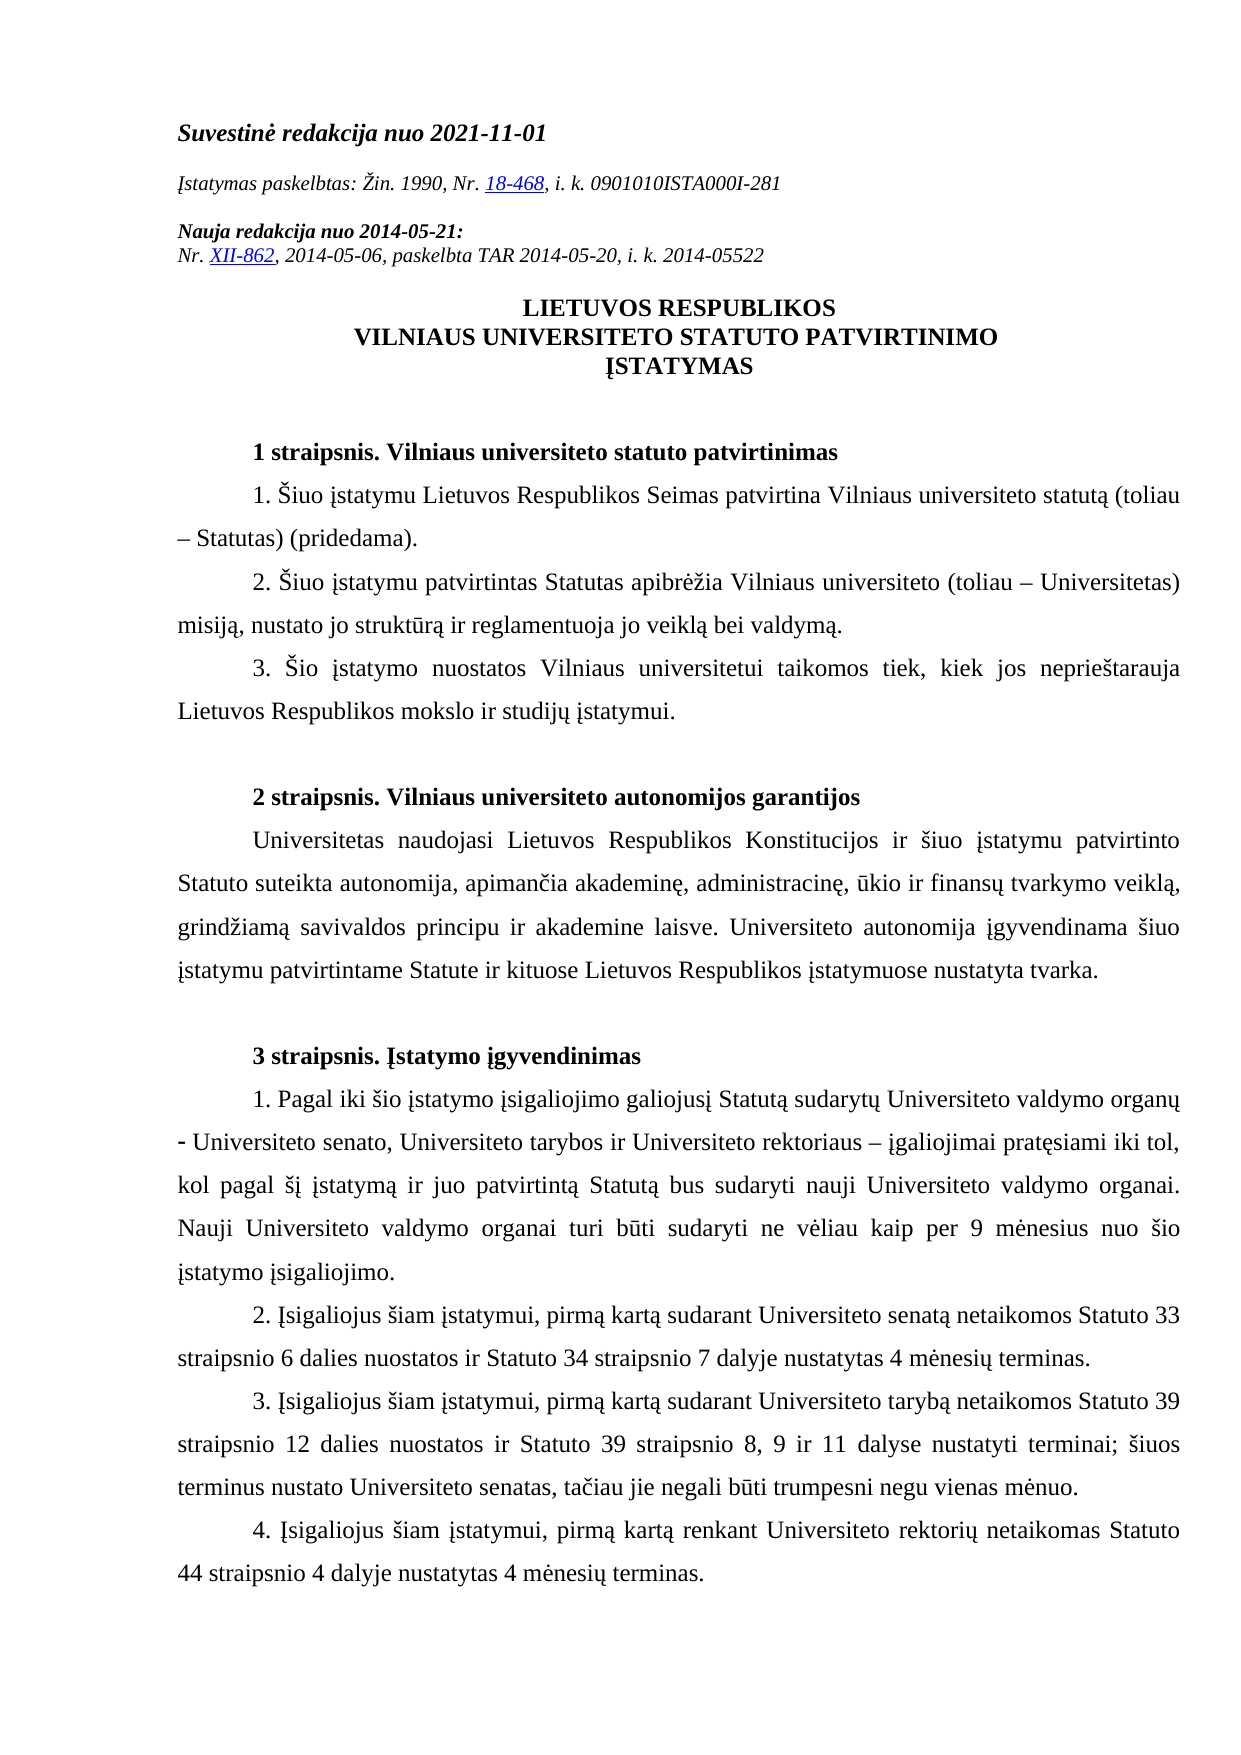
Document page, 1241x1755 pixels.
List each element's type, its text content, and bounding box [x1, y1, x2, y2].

text Suvestinė redakcija nuo 2021-11-01 [177, 118, 1181, 147]
text 2 straipsnis. Vilniaus universiteto autonomijos garantijos [177, 782, 1181, 811]
text 2. Įsigaliojus šiam įstatymui, pirmą kartą sudarant Universiteto senatą netaikomos Statuto 33 straipsnio 6 dalies nuostatos ir Statuto 34 straipsnio 7 dalyje nustatytas 4 mėnesių terminas. [177, 1300, 1181, 1372]
text ĮSTATYMAS [177, 351, 1181, 380]
text Įstatymas paskelbtas: Žin. 1990, Nr. 18-468, i. k. 0901010ISTA000I-281 [177, 171, 1181, 195]
text 2. Šiuo įstatymu patvirtintas Statutas apibrėžia Vilniaus universiteto (toliau – Universitetas) misiją, nustato jo struktūrą ir reglamentuoja jo veiklą bei valdymą. [177, 567, 1181, 638]
text LIETUVOS RESPUBLIKOS [177, 293, 1181, 322]
text 3 straipsnis. Įstatymo įgyvendinimas [177, 1041, 1181, 1070]
text 1. Šiuo įstatymu Lietuvos Respublikos Seimas patvirtina Vilniaus universiteto statutą (toliau – Statutas) (pridedama). [177, 480, 1181, 552]
text 3. Įsigaliojus šiam įstatymui, pirmą kartą sudarant Universiteto tarybą netaikomos Statuto 39 straipsnio 12 dalies nuostatos ir Statuto 39 straipsnio 8, 9 ir 11 dalyse nustatyti terminai; šiuos terminus nustato Universiteto senatas, tačiau jie negali būti trumpesni negu vienas mėnuo. [177, 1386, 1181, 1501]
text 1 straipsnis. Vilniaus universiteto statuto patvirtinimas [177, 437, 1181, 466]
text 1. Pagal iki šio įstatymo įsigaliojimo galiojusį Statutą sudarytų Universiteto valdymo organų  Universiteto senato, Universiteto tarybos ir Universiteto rektoriaus – įgaliojimai pratęsiami iki tol, kol pagal šį įstatymą ir juo patvirtintą Statutą bus sudaryti nauji Universiteto valdymo organai. Nauji Universiteto valdymo organai turi būti sudaryti ne vėliau kaip per 9 mėnesius nuo šio įstatymo įsigaliojimo. [177, 1084, 1181, 1285]
text 4. Įsigaliojus šiam įstatymui, pirmą kartą renkant Universiteto rektorių netaikomas Statuto 44 straipsnio 4 dalyje nustatytas 4 mėnesių terminas. [177, 1515, 1181, 1587]
text VILNIAUS UNIVERSITETO STATUTO PATVIRTINIMO [177, 322, 1181, 351]
text 3. Šio įstatymo nuostatos Vilniaus universitetui taikomos tiek, kiek jos neprieštarauja Lietuvos Respublikos mokslo ir studijų įstatymui. [177, 653, 1181, 725]
text Nauja redakcija nuo 2014-05-21: [177, 219, 1181, 243]
text Nr. XII-862, 2014-05-06, paskelbta TAR 2014-05-20, i. k. 2014-05522 [177, 243, 1181, 267]
text Universitetas naudojasi Lietuvos Respublikos Konstitucijos ir šiuo įstatymu patvirtinto Statuto suteikta autonomija, apimančia akademinę, administracinę, ūkio ir finansų tvarkymo veiklą, grindžiamą savivaldos principu ir akademine laisve. Universiteto autonomija įgyvendinama šiuo įstatymu patvirtintame Statute ir kituose Lietuvos Respublikos įstatymuose nustatyta tvarka. [177, 825, 1181, 983]
